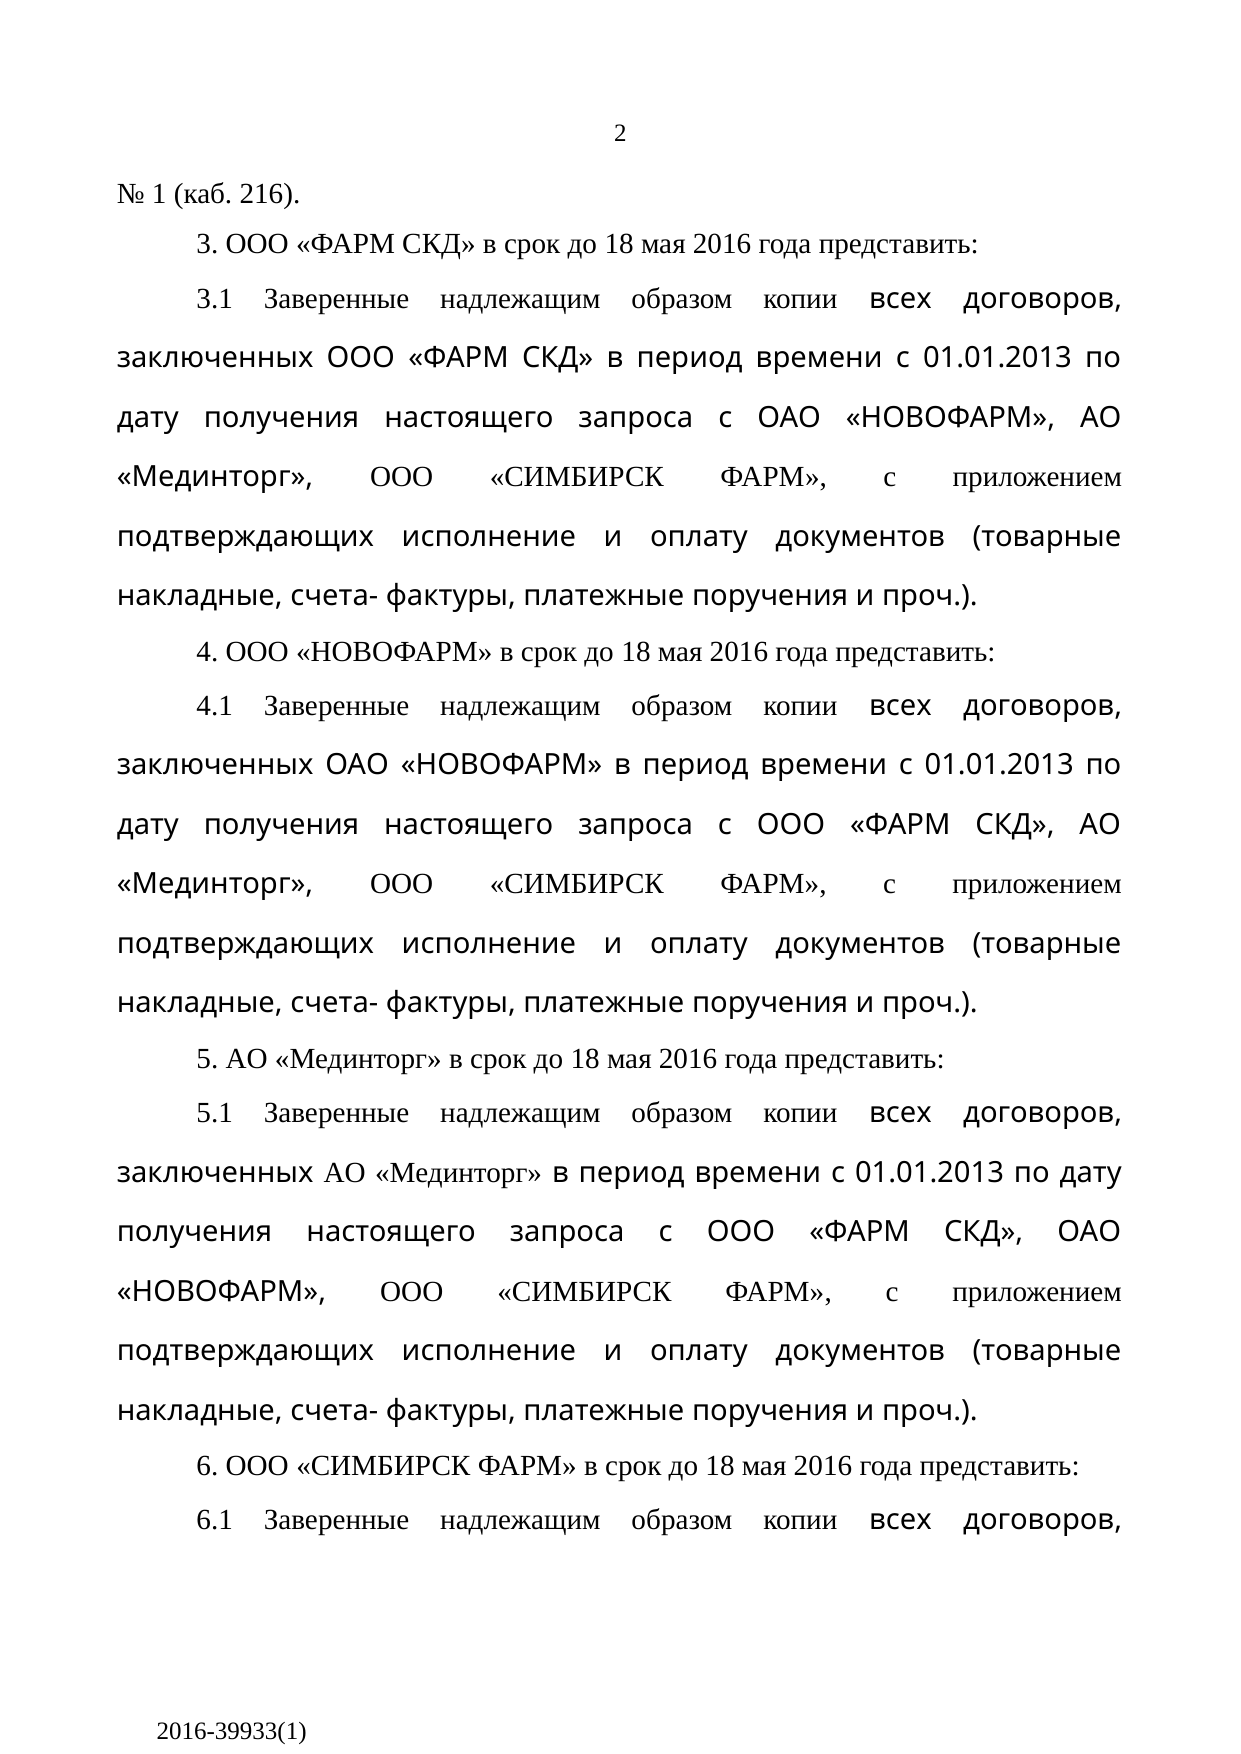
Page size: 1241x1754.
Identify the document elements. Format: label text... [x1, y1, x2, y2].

text 4.1 Заверенные надлежащим образом копии всех договоров, заключенных ОАО «НОВОФАРМ» в период времени с 01.01.2013 по дату получения настоящего запроса с ООО «ФАРМ СКД», АО «Мединторг», ООО «СИМБИРСК ФАРМ», с приложением подтверждающих исполнение и оплату документов (товарные накладные, счета- фактуры, платежные поручения и проч.). [117, 684, 1122, 1021]
text 3.1 Заверенные надлежащим образом копии всех договоров, заключенных ООО «ФАРМ СКД» в период времени с 01.01.2013 по дату получения настоящего запроса с ОАО «НОВОФАРМ», АО «Мединторг», ООО «СИМБИРСК ФАРМ», с приложением подтверждающих исполнение и оплату документов (товарные накладные, счета- фактуры, платежные поручения и проч.). [117, 277, 1122, 614]
text 5. АО «Мединторг» в срок до 18 мая 2016 года представить: [117, 1041, 1122, 1074]
text 6.1 Заверенные надлежащим образом копии всех договоров, [117, 1498, 1122, 1538]
text № 1 (каб. 216). [117, 176, 1122, 210]
text 5.1 Заверенные надлежащим образом копии всех договоров, заключенных АО «Мединторг» в период времени с 01.01.2013 по дату получения настоящего запроса с ООО «ФАРМ СКД», ОАО «НОВОФАРМ», ООО «СИМБИРСК ФАРМ», с приложением подтверждающих исполнение и оплату документов (товарные накладные, счета- фактуры, платежные поручения и проч.). [117, 1091, 1122, 1428]
text 6. ООО «СИМБИРСК ФАРМ» в срок до 18 мая 2016 года представить: [117, 1448, 1122, 1482]
text 3. ООО «ФАРМ СКД» в срок до 18 мая 2016 года представить: [117, 227, 1122, 260]
text 4. ООО «НОВОФАРМ» в срок до 18 мая 2016 года представить: [117, 634, 1122, 667]
